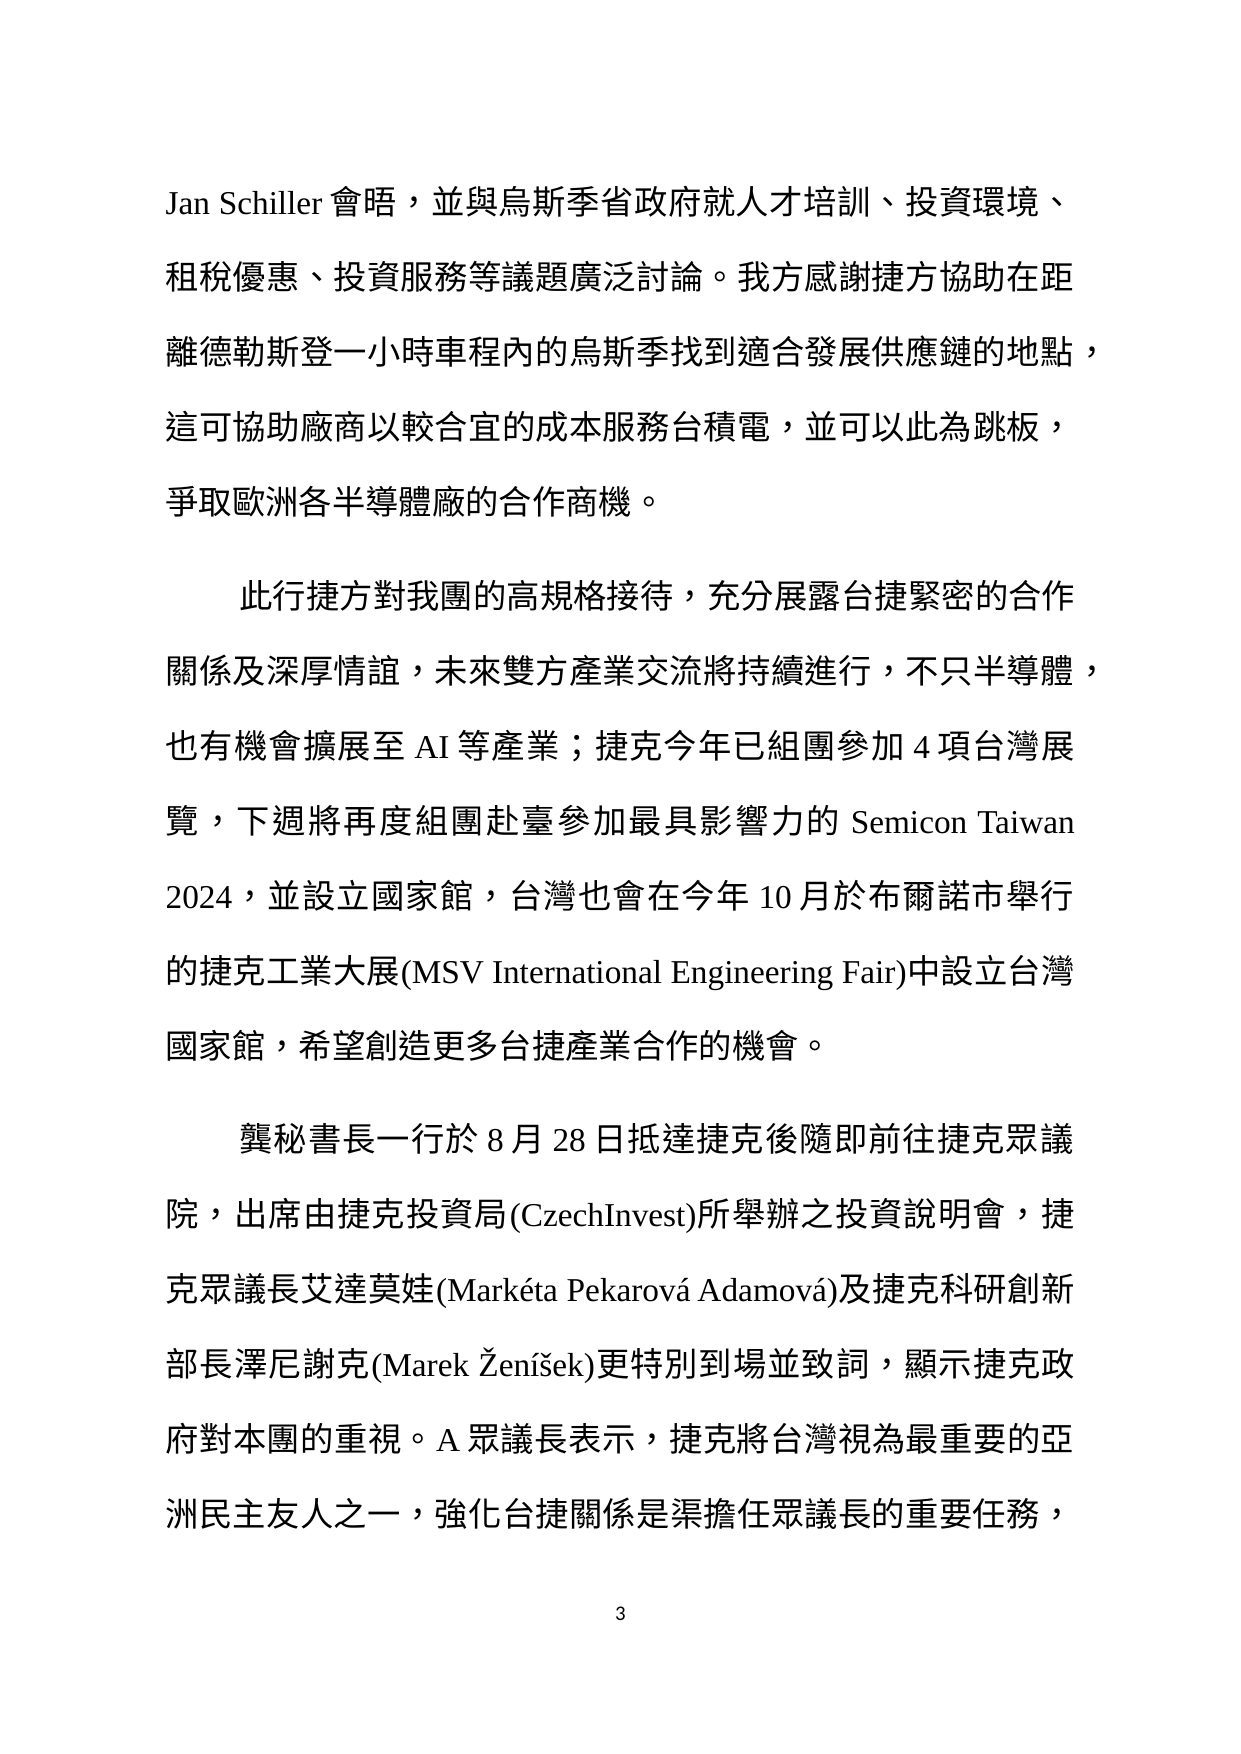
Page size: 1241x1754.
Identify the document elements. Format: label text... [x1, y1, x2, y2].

text 訪問團此行亦赴烏斯季省地區考察，並與烏斯季省省長Jan Schiller會晤，並與烏斯季省政府就人才培訓、投資環境、租稅優惠、投資服務等議題廣泛討論。我方感謝捷方協助在距離德勒斯登一小時車程內的烏斯季找到適合發展供應鏈的地點，這可協助廠商以較合宜的成本服務台積電，並可以此為跳板，爭取歐洲各半導體廠的合作商機。 [165, 162, 1075, 537]
text 龔秘書長一行於8月28日抵達捷克後隨即前往捷克眾議院，出席由捷克投資局(CzechInvest)所舉辦之投資說明會，捷克眾議長艾達莫娃(Markéta Pekarová Adamová)及捷克科研創新部長澤尼謝克(Marek Ženíšek)更特別到場並致詞，顯示捷克政府對本團的重視。A眾議長表示，捷克將台灣視為最重要的亞洲民主友人之一，強化台捷關係是渠擔任眾議長的重要任務，捷克政府樂願透過稅收優惠等激勵措施，支持台灣半導體供應鏈業者投資捷克。Ž部長表示，捷克具有深厚工業基礎，有高度意願參與歐洲半導體產業發展，相信此投資說明會將成為捷克與台灣合作開發全球半導體產業鏈的里程碑。龔秘書長致詞表示，從台灣政府促成台捷直航、設立中東歐投融資基金，到這一年來積極鼓勵台商在捷克建立半導體產業聚落，一再展現台灣重視對捷克的承諾，相信捷克未來一定能成為歐洲重要的半導體供應鏈聚落。龔秘書長亦稱，新政府提出五大信賴產業，渠心目中首選合作對象即是捷克，除因捷克的工業基礎發達、科技人才豐沛外，也因捷克一直堅持自由民主價值，是台灣共享價值的好夥伴，相信台捷未來將持續創造產業合作佳績。 [165, 1100, 1075, 1550]
text 此行捷方對我團的高規格接待，充分展露台捷緊密的合作關係及深厚情誼，未來雙方產業交流將持續進行，不只半導體，也有機會擴展至AI等產業；捷克今年已組團參加4項台灣展覽，下週將再度組團赴臺參加最具影響力的Semicon Taiwan 2024，並設立國家館，台灣也會在今年10月於布爾諾市舉行的捷克工業大展(MSV International Engineering Fair)中設立台灣國家館，希望創造更多台捷產業合作的機會。 [165, 556, 1075, 1081]
